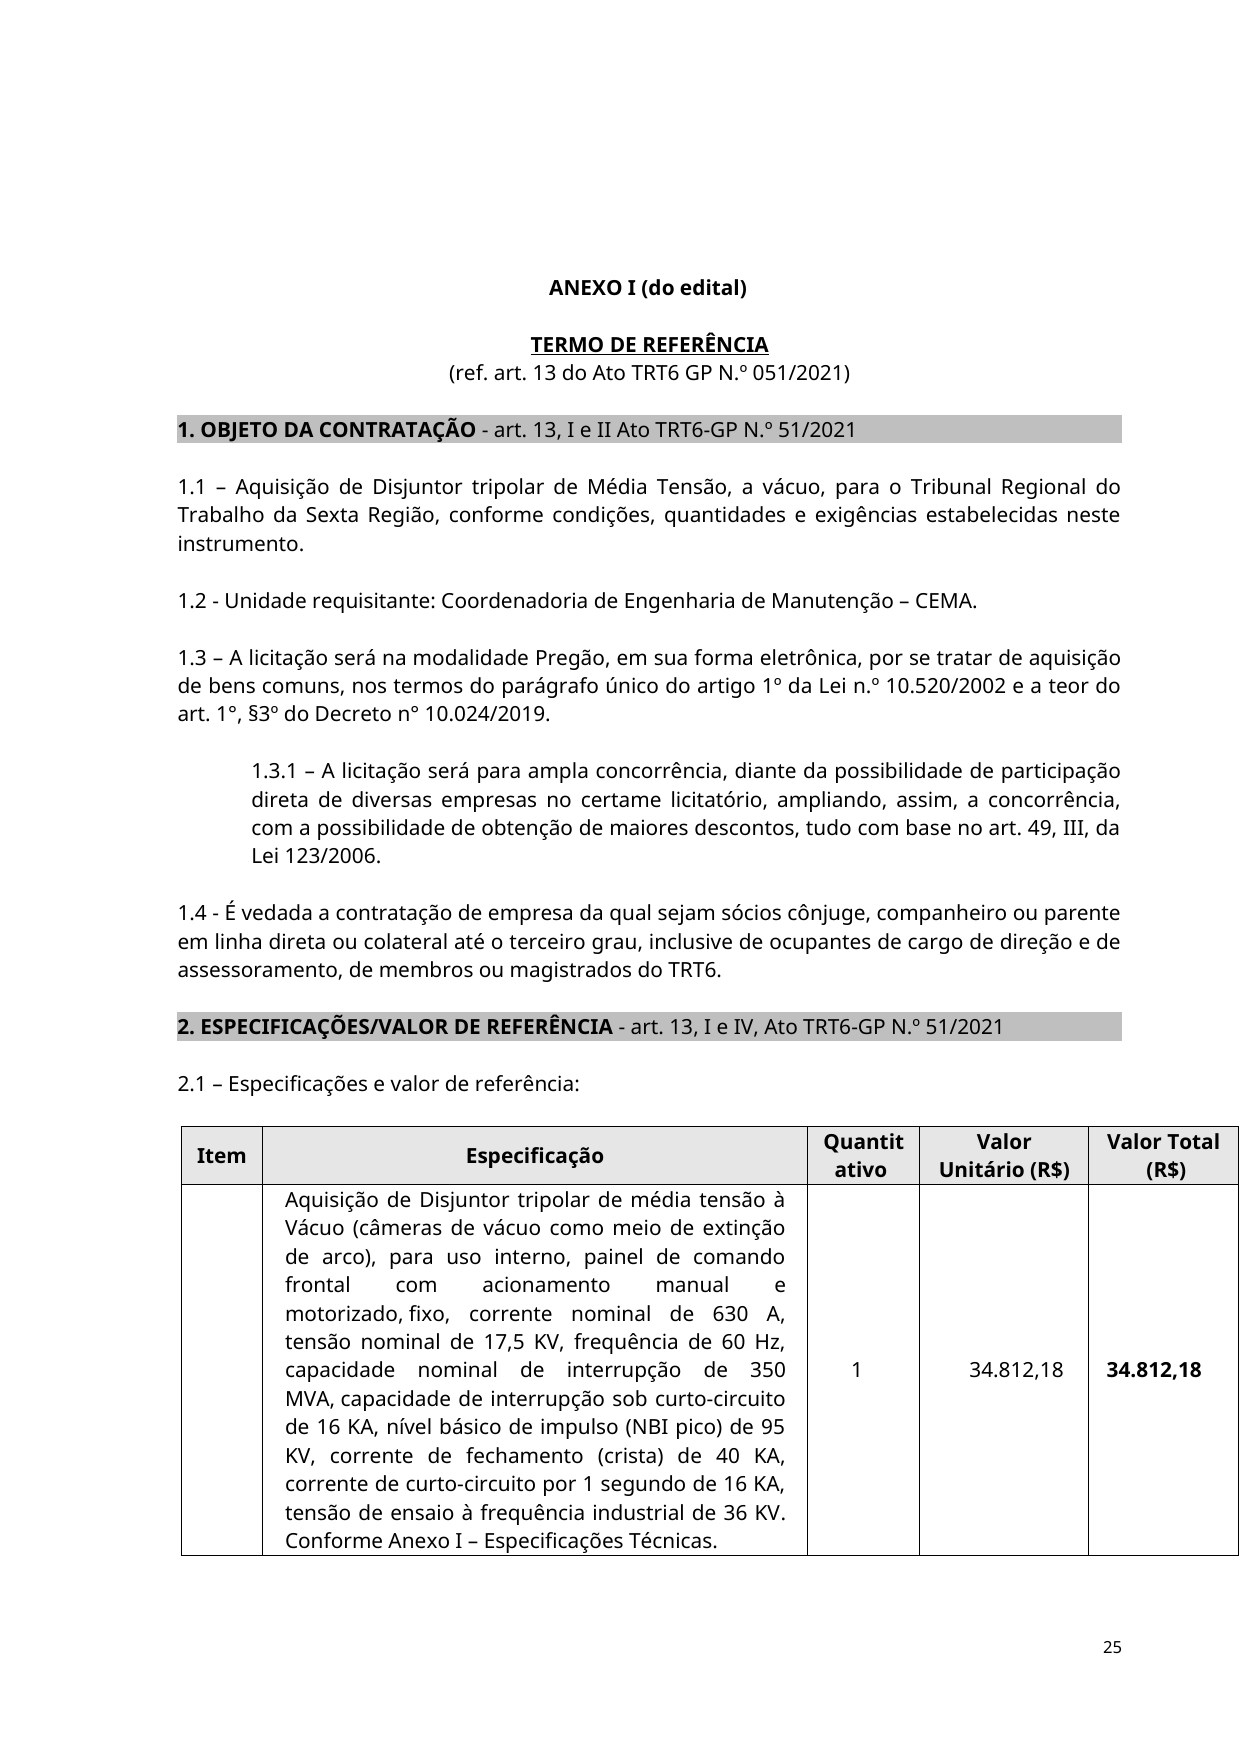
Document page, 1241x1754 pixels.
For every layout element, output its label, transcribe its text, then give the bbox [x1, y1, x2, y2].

text 1.3.1 – A licitação será para ampla concorrência, diante da possibilidade de participação direta de diversas empresas no certame licitatório, ampliando, assim, a concorrência, com a possibilidade de obtenção de maiores descontos, tudo com base no art. 49, III, da Lei 123/2006. [251, 756, 1122, 870]
table_cell Aquisição de Disjuntor tripolar de média tensão à Vácuo (câmeras de vácuo como meio de extinção de arco), para uso interno, painel de comando frontal com acionamento manual e motorizado, fixo, corrente nominal de 630 A, tensão nominal de 17,5 KV, frequência de 60 Hz, capacidade nominal de interrupção de 350 MVA, capacidade de interrupção sob curto-circuito de 16 KA, nível básico de impulso (NBI pico) de 95 KV, corrente de fechamento (crista) de 40 KA, corrente de curto-circuito por 1 segundo de 16 KA, tensão de ensaio à frequência industrial de 36 KV. Conforme Anexo I – Especificações Técnicas. [263, 1185, 807, 1555]
text 2.1 – Especificações e valor de referência: [177, 1069, 1122, 1098]
text 1.4 - É vedada a contratação de empresa da qual sejam sócios cônjuge, companheiro ou parente em linha direta ou colateral até o terceiro grau, inclusive de ocupantes de cargo de direção e de assessoramento, de membros ou magistrados do TRT6. [177, 898, 1122, 984]
table_cell 34.812,18 [920, 1185, 1088, 1555]
table_header Valor Unitário (R$) [920, 1127, 1088, 1184]
table_cell 34.812,18 [1089, 1185, 1238, 1555]
table_cell 1 [182, 1185, 262, 1555]
table_header Valor Total (R$) [1089, 1127, 1238, 1184]
text 1.2 - Unidade requisitante: Coordenadoria de Engenharia de Manutenção – CEMA. [177, 586, 1122, 614]
table_header Item [182, 1127, 262, 1184]
text 1. OBJETO DA CONTRATAÇÃO - art. 13, I e II Ato TRT6-GP N.º 51/2021 [177, 415, 1122, 443]
text 1.1 – Aquisição de Disjuntor tripolar de Média Tensão, a vácuo, para o Tribunal Regional do Trabalho da Sexta Região, conforme condições, quantidades e exigências estabelecidas neste instrumento. [177, 472, 1122, 557]
text ANEXO I (do edital) [177, 273, 1118, 301]
table_cell 1 [808, 1185, 919, 1555]
table_header Quantitativo [808, 1127, 919, 1184]
text 2. ESPECIFICAÇÕES/VALOR DE REFERÊNCIA - art. 13, I e IV, Ato TRT6-GP N.º 51/2021 [177, 1012, 1122, 1041]
text 1.3 – A licitação será na modalidade Pregão, em sua forma eletrônica, por se tratar de aquisição de bens comuns, nos termos do parágrafo único do artigo 1º da Lei n.º 10.520/2002 e a teor do art. 1°, §3º do Decreto n° 10.024/2019. [177, 643, 1122, 728]
text TERMO DE REFERÊNCIA [177, 330, 1122, 358]
text (ref. art. 13 do Ato TRT6 GP N.º 051/2021) [177, 358, 1122, 387]
table_header Especificação [263, 1127, 807, 1184]
